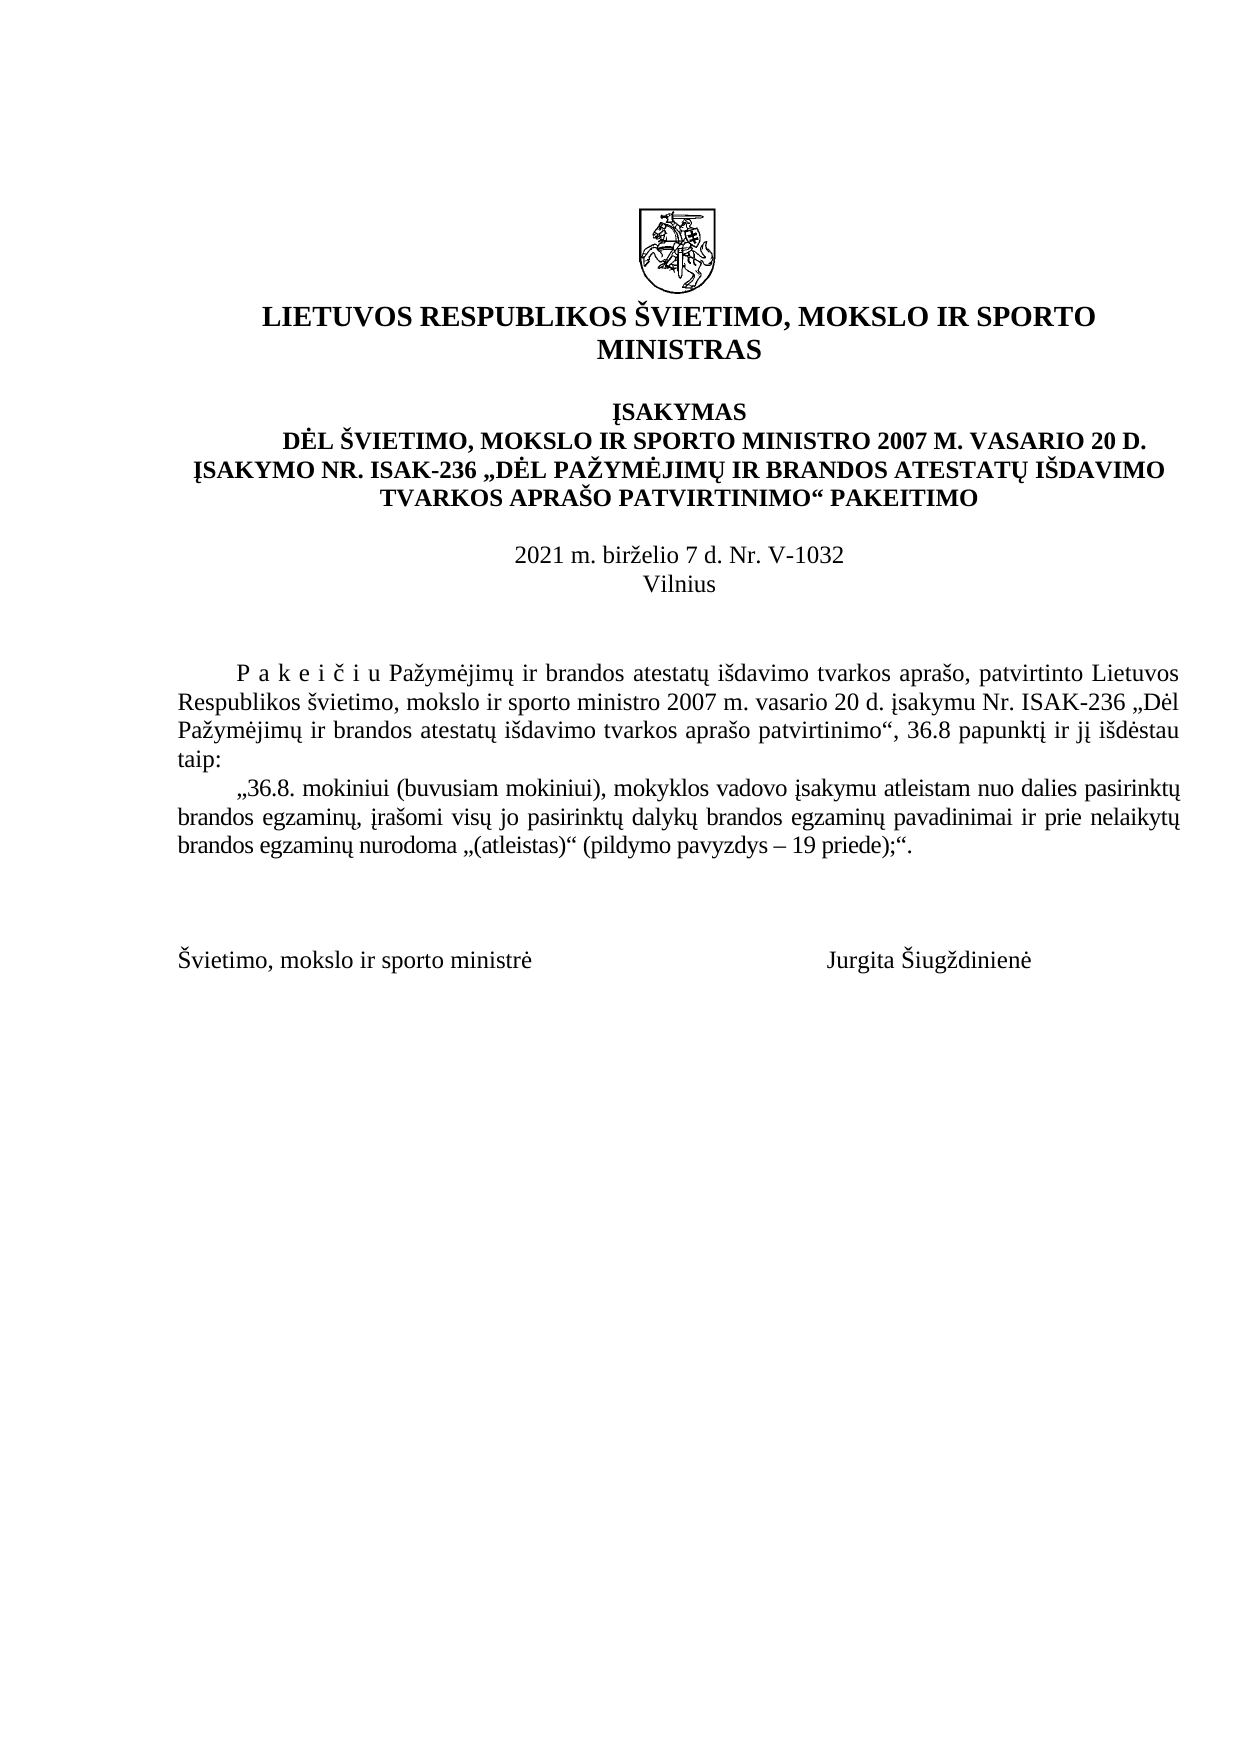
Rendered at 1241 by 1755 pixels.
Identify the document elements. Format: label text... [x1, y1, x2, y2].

text „36.8. mokiniui (buvusiam mokiniui), mokyklos vadovo įsakymu atleistam nuo dalies pasirinktų brandos egzaminų, įrašomi visų jo pasirinktų dalykų brandos egzaminų pavadinimai ir prie nelaikytų brandos egzaminų nurodoma „(atleistas)“ (pildymo pavyzdys – 19 priede);“. [177, 773, 1181, 859]
text Švietimo, mokslo ir sporto ministrė Jurgita Šiugždinienė [177, 946, 1181, 974]
text LIETUVOS RESPUBLIKOS ŠVIETIMO, MOKSLO IR SPORTO MINISTRAS [177, 299, 1181, 366]
text ĮSAKYMAS [177, 397, 1181, 426]
text Vilnius [177, 569, 1181, 598]
text 2021 m. birželio 7 d. Nr. V-1032 [177, 541, 1181, 569]
text DĖL ŠVIETIMO, MOKSLO IR SPORTO MINISTRO 2007 M. VASARIO 20 D. ĮSAKYMO NR. ISAK-236 „DĖL PAŽYMĖJIMŲ IR BRANDOS ATESTATŲ IŠDAVIMO TVARKOS APRAŠO PATVIRTINIMO“ PAKEITIMO [177, 426, 1181, 512]
text P a k e i č i u Pažymėjimų ir brandos atestatų išdavimo tvarkos aprašo, patvirtinto Lietuvos Respublikos švietimo, mokslo ir sporto ministro 2007 m. vasario 20 d. įsakymu Nr. ISAK-236 „Dėl Pažymėjimų ir brandos atestatų išdavimo tvarkos aprašo patvirtinimo“, 36.8 papunktį ir jį išdėstau taip: [177, 658, 1181, 773]
